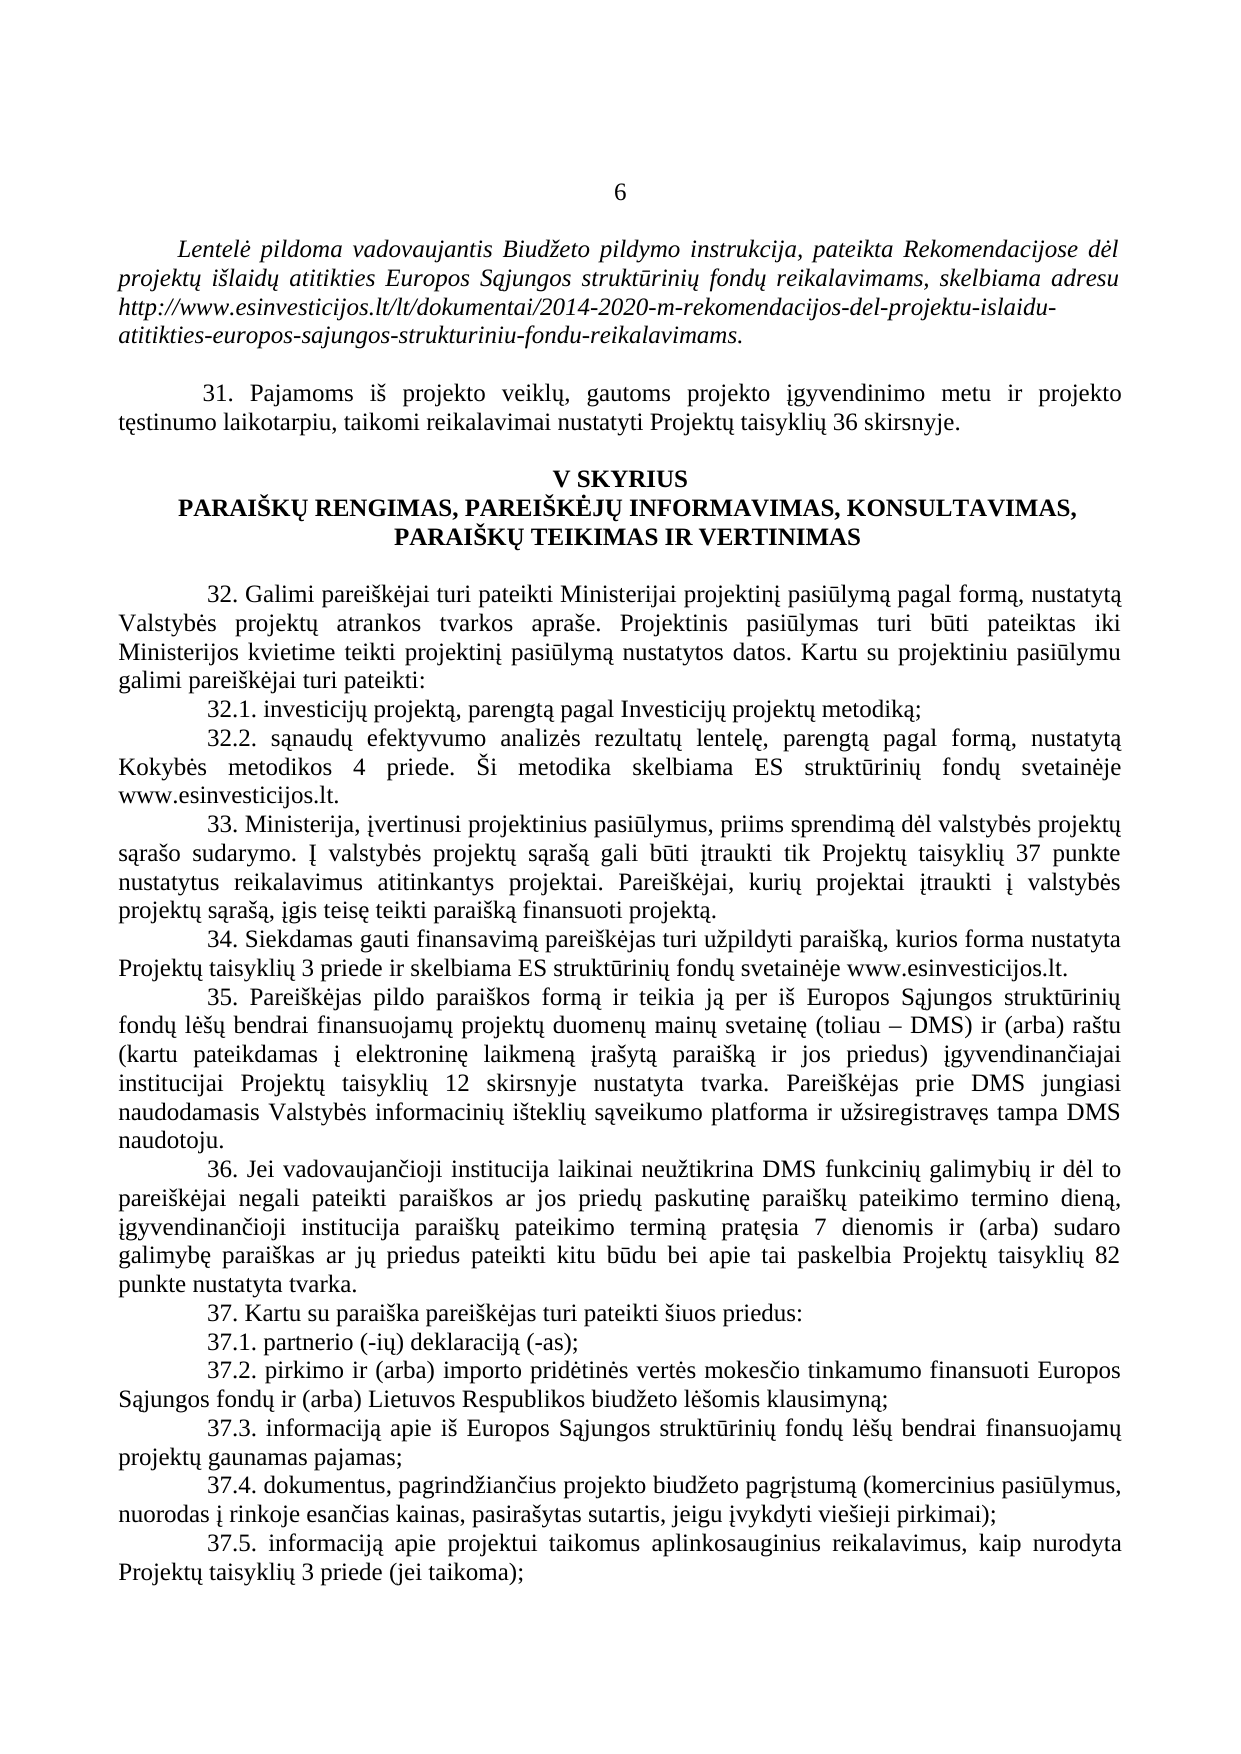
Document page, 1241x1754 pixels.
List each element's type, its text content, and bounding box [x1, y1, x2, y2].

text 37.1. partnerio (-ių) deklaraciją (-as); [118, 1327, 1122, 1356]
text Lentelė pildoma vadovaujantis Biudžeto pildymo instrukcija, pateikta Rekomendacijose dėl projektų išlaidų atitikties Europos Sąjungos struktūrinių fondų reikalavimams, skelbiama adresu http://www.esinvesticijos.lt/lt/dokumentai/2014-2020-m-rekomendacijos-del-projektu-islaidu-atitikties-europos-sajungos-strukturiniu-fondu-reikalavimams. [118, 234, 1122, 349]
text 33. Ministerija, įvertinusi projektinius pasiūlymus, priims sprendimą dėl valstybės projektų sąrašo sudarymo. Į valstybės projektų sąrašą gali būti įtraukti tik Projektų taisyklių 37 punkte nustatytus reikalavimus atitinkantys projektai. Pareiškėjai, kurių projektai įtraukti į valstybės projektų sąrašą, įgis teisę teikti paraišką finansuoti projektą. [118, 809, 1122, 924]
text 32. Galimi pareiškėjai turi pateikti Ministerijai projektinį pasiūlymą pagal formą, nustatytą Valstybės projektų atrankos tvarkos apraše. Projektinis pasiūlymas turi būti pateiktas iki Ministerijos kvietime teikti projektinį pasiūlymą nustatytos datos. Kartu su projektiniu pasiūlymu galimi pareiškėjai turi pateikti: [118, 579, 1122, 694]
text 37.3. informaciją apie iš Europos Sąjungos struktūrinių fondų lėšų bendrai finansuojamų projektų gaunamas pajamas; [118, 1413, 1122, 1471]
text PARAIŠKŲ RENGIMAS, PAREIŠKĖJŲ INFORMAVIMAS, KONSULTAVIMAS, PARAIŠKŲ TEIKIMAS IR VERTINIMAS [148, 493, 1107, 551]
text 37.4. dokumentus, pagrindžiančius projekto biudžeto pagrįstumą (komercinius pasiūlymus, nuorodas į rinkoje esančias kainas, pasirašytas sutartis, jeigu įvykdyti viešieji pirkimai); [118, 1471, 1122, 1528]
text 36. Jei vadovaujančioji institucija laikinai neužtikrina DMS funkcinių galimybių ir dėl to pareiškėjai negali pateikti paraiškos ar jos priedų paskutinę paraiškų pateikimo termino dieną, įgyvendinančioji institucija paraiškų pateikimo terminą pratęsia 7 dienomis ir (arba) sudaro galimybę paraiškas ar jų priedus pateikti kitu būdu bei apie tai paskelbia Projektų taisyklių 82 punkte nustatyta tvarka. [118, 1154, 1122, 1298]
text 34. Siekdamas gauti finansavimą pareiškėjas turi užpildyti paraišką, kurios forma nustatyta Projektų taisyklių 3 priede ir skelbiama ES struktūrinių fondų svetainėje www.esinvesticijos.lt. [118, 924, 1122, 982]
text 37. Kartu su paraiška pareiškėjas turi pateikti šiuos priedus: [118, 1298, 1122, 1327]
text 37.2. pirkimo ir (arba) importo pridėtinės vertės mokesčio tinkamumo finansuoti Europos Sąjungos fondų ir (arba) Lietuvos Respublikos biudžeto lėšomis klausimyną; [118, 1356, 1122, 1413]
text 35. Pareiškėjas pildo paraiškos formą ir teikia ją per iš Europos Sąjungos struktūrinių fondų lėšų bendrai finansuojamų projektų duomenų mainų svetainę (toliau – DMS) ir (arba) raštu (kartu pateikdamas į elektroninę laikmeną įrašytą paraišką ir jos priedus) įgyvendinančiajai institucijai Projektų taisyklių 12 skirsnyje nustatyta tvarka. Pareiškėjas prie DMS jungiasi naudodamasis Valstybės informacinių išteklių sąveikumo platforma ir užsiregistravęs tampa DMS naudotoju. [118, 982, 1122, 1154]
text V SKYRIUS [118, 464, 1122, 493]
text 31. Pajamoms iš projekto veiklų, gautoms projekto įgyvendinimo metu ir projekto tęstinumo laikotarpiu, taikomi reikalavimai nustatyti Projektų taisyklių 36 skirsnyje. [118, 378, 1122, 436]
text 32.1. investicijų projektą, parengtą pagal Investicijų projektų metodiką; [118, 694, 1122, 723]
text 32.2. sąnaudų efektyvumo analizės rezultatų lentelę, parengtą pagal formą, nustatytą Kokybės metodikos 4 priede. Ši metodika skelbiama ES struktūrinių fondų svetainėje www.esinvesticijos.lt. [118, 723, 1122, 809]
text 37.5. informaciją apie projektui taikomus aplinkosauginius reikalavimus, kaip nurodyta Projektų taisyklių 3 priede (jei taikoma); [118, 1528, 1122, 1586]
